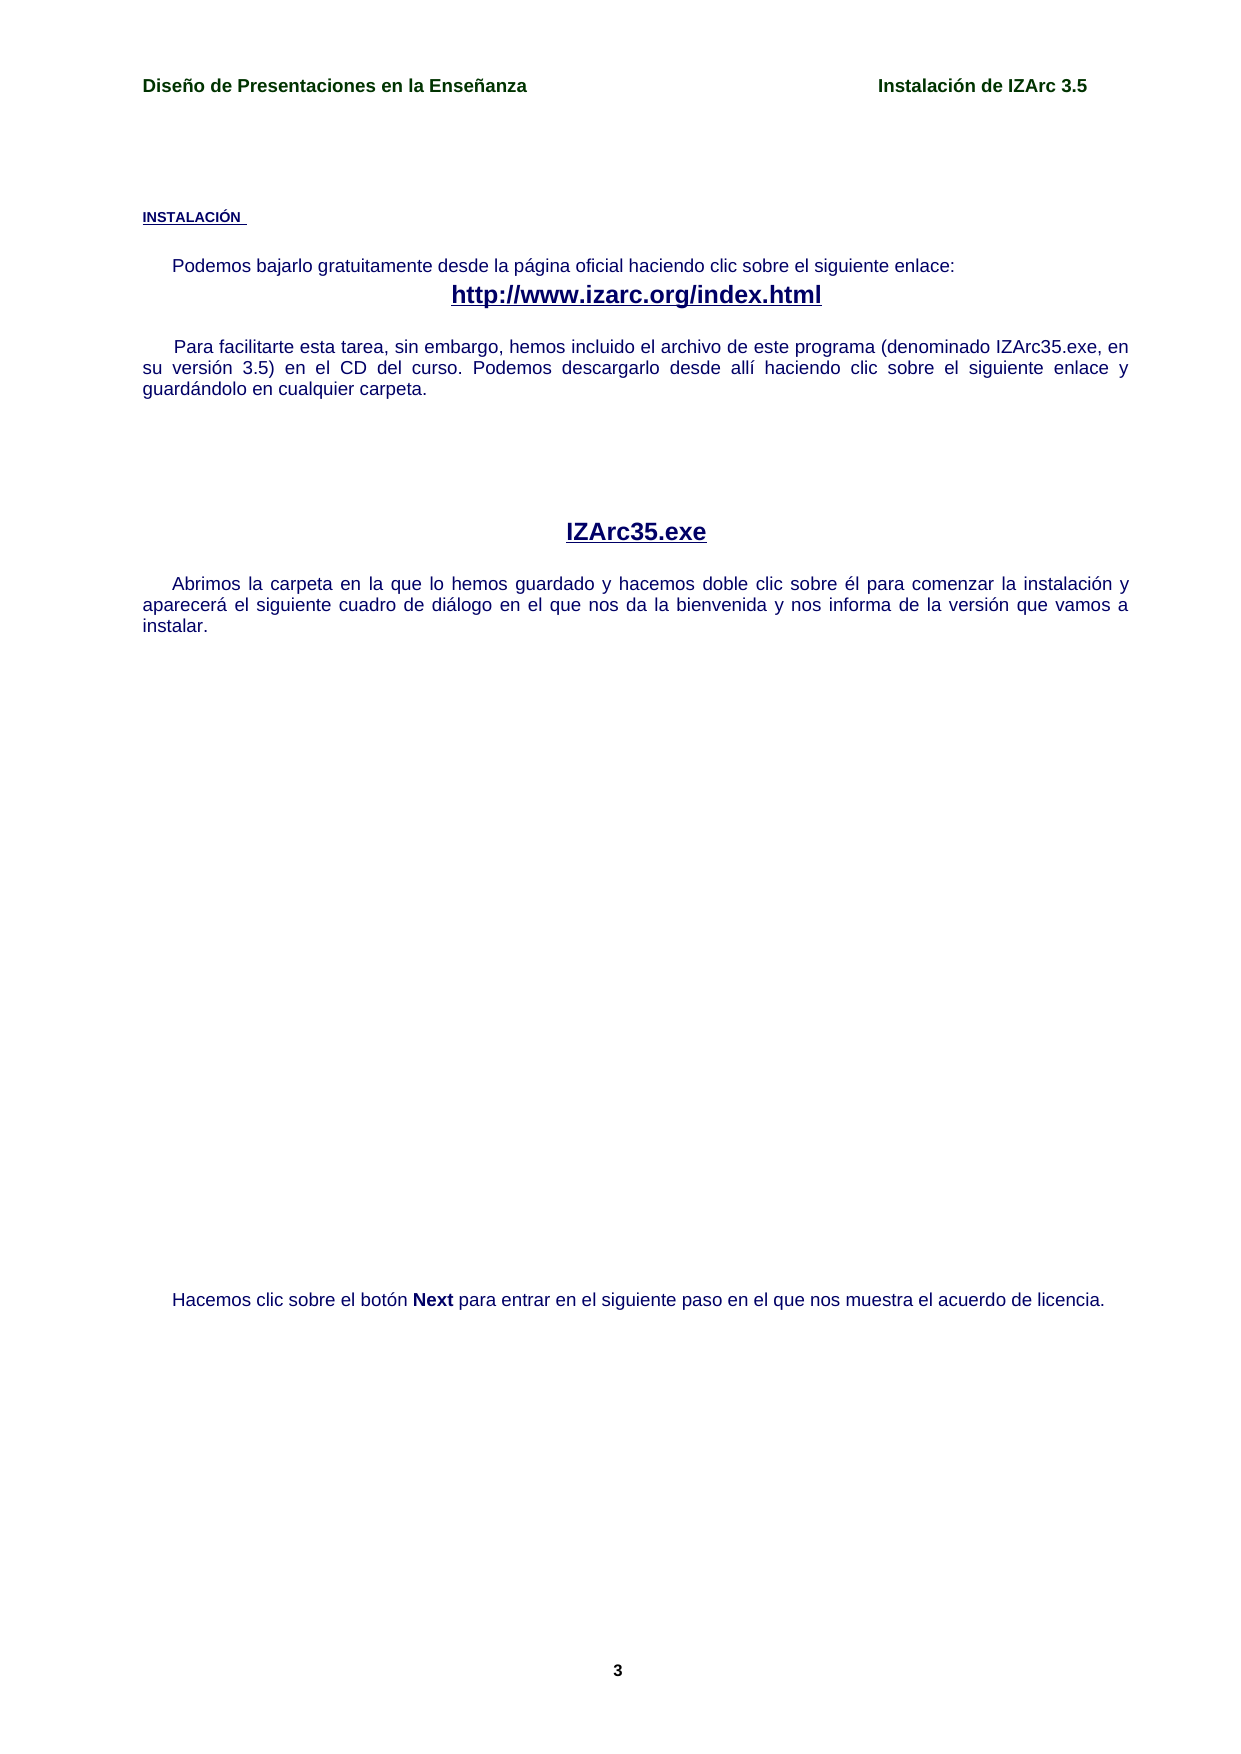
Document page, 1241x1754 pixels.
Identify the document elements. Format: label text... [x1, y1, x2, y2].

table_cell [143, 228, 1130, 255]
table_cell [143, 427, 1130, 517]
table_cell Podemos bajarlo gratuitamente desde la página oficial haciendo clic sobre el siguiente enlace: [143, 255, 1130, 276]
table_cell [143, 399, 1130, 427]
table_cell Abrimos la carpeta en la que lo hemos guardado y hacemos doble clic sobre él para comenzar la instalación y aparecerá el siguiente cuadro de diálogo en el que nos da la bienvenida y nos informa de la versión que vamos a instalar. [143, 573, 1130, 636]
table_cell http://www.izarc.org/index.html [143, 281, 1130, 309]
table_header [143, 175, 1130, 203]
table_cell Hacemos clic sobre el botón Next para entrar en el siguiente paso en el que nos muestra el acuerdo de licencia. [143, 1290, 1130, 1311]
table_cell IZArc35.exe [143, 518, 1130, 545]
table_cell [143, 545, 1130, 573]
table_cell [143, 636, 1130, 664]
table_cell [143, 1262, 1130, 1290]
table_cell [143, 1311, 1130, 1338]
table_cell [143, 276, 1130, 281]
table_cell Para facilitarte esta tarea, sin embargo, hemos incluido el archivo de este programa (denominado IZArc35.exe, en su versión 3.5) en el CD del curso. Podemos descargarlo desde allí haciendo clic sobre el siguiente enlace y guardándolo en cualquier carpeta. [143, 336, 1130, 399]
table_cell instalación [143, 203, 1130, 227]
table_cell [143, 309, 1130, 336]
table_cell [143, 664, 1130, 1262]
